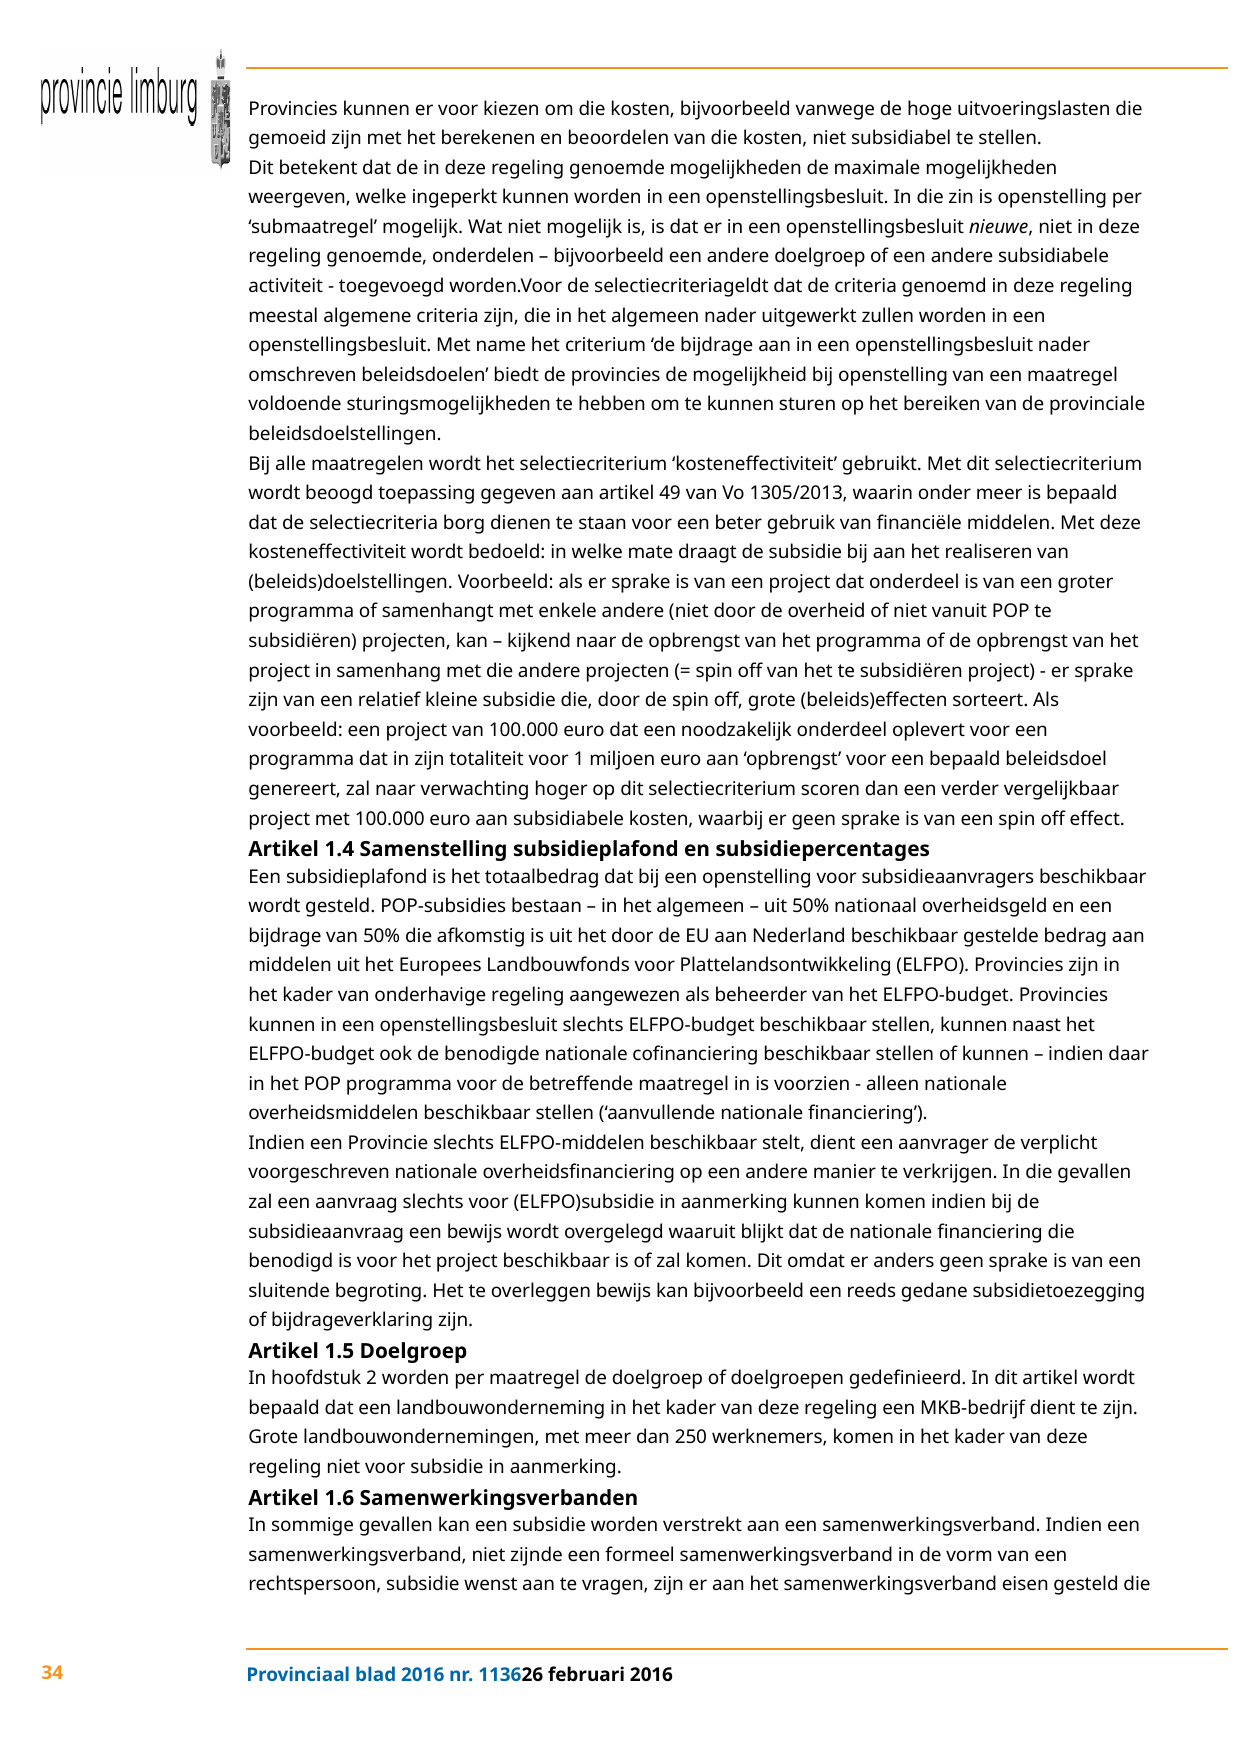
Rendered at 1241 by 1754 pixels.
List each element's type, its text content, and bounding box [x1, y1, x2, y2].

text Indien een Provincie slechts ELFPO-middelen beschikbaar stelt, dient een aanvrager de verplicht voorgeschreven nationale overheidsfinanciering op een andere manier te verkrijgen. In die gevallen zal een aanvraag slechts voor (ELFPO)subsidie in aanmerking kunnen komen indien bij de subsidieaanvraag een bewijs wordt overgelegd waaruit blijkt dat de nationale financiering die benodigd is voor het project beschikbaar is of zal komen. Dit omdat er anders geen sprake is van een sluitende begroting. Het te overleggen bewijs kan bijvoorbeeld een reeds gedane subsidietoezegging of bijdrageverklaring zijn. [248, 1129, 1152, 1332]
text Dit betekent dat de in deze regeling genoemde mogelijkheden de maximale mogelijkheden weergeven, welke ingeperkt kunnen worden in een openstellingsbesluit. In die zin is openstelling per ‘submaatregel’ mogelijk. Wat niet mogelijk is, is dat er in een openstellingsbesluit nieuwe, niet in deze regeling genoemde, onderdelen – bijvoorbeeld een andere doelgroep of een andere subsidiabele activiteit - toegevoegd worden.Voor de selectiecriteriageldt dat de criteria genoemd in deze regeling meestal algemene criteria zijn, die in het algemeen nader uitgewerkt zullen worden in een openstellingsbesluit. Met name het criterium ‘de bijdrage aan in een openstellingsbesluit nader omschreven beleidsdoelen’ biedt de provincies de mogelijkheid bij openstelling van een maatregel voldoende sturingsmogelijkheden te hebben om te kunnen sturen op het bereiken van de provinciale beleidsdoelstellingen. [248, 154, 1152, 446]
text Bij alle maatregelen wordt het selectiecriterium ‘kosteneffectiviteit’ gebruikt. Met dit selectiecriterium wordt beoogd toepassing gegeven aan artikel 49 van Vo 1305/2013, waarin onder meer is bepaald dat de selectiecriteria borg dienen te staan voor een beter gebruik van financiële middelen. Met deze kosteneffectiviteit wordt bedoeld: in welke mate draagt de subsidie bij aan het realiseren van (beleids)doelstellingen. Voorbeeld: als er sprake is van een project dat onderdeel is van een groter programma of samenhangt met enkele andere (niet door de overheid of niet vanuit POP te subsidiëren) projecten, kan – kijkend naar de opbrengst van het programma of de opbrengst van het project in samenhang met die andere projecten (= spin off van het te subsidiëren project) - er sprake zijn van een relatief kleine subsidie die, door de spin off, grote (beleids)effecten sorteert. Als voorbeeld: een project van 100.000 euro dat een noodzakelijk onderdeel oplevert voor een programma dat in zijn totaliteit voor 1 miljoen euro aan ‘opbrengst’ voor een bepaald beleidsdoel genereert, zal naar verwachting hoger op dit selectiecriterium scoren dan een verder vergelijkbaar project met 100.000 euro aan subsidiabele kosten, waarbij er geen sprake is van een spin off effect. [248, 450, 1152, 831]
text In hoofdstuk 2 worden per maatregel de doelgroep of doelgroepen gedefinieerd. In dit artikel wordt bepaald dat een landbouwonderneming in het kader van deze regeling een MKB-bedrijf dient te zijn. Grote landbouwondernemingen, met meer dan 250 werknemers, komen in het kader van deze regeling niet voor subsidie in aanmerking. [248, 1364, 1152, 1479]
text Artikel 1.5 Doelgroep [248, 1336, 1152, 1364]
text Provincies kunnen er voor kiezen om die kosten, bijvoorbeeld vanwege de hoge uitvoeringslasten die gemoeid zijn met het berekenen en beoordelen van die kosten, niet subsidiabel te stellen. [248, 95, 1152, 150]
text Artikel 1.4 Samenstelling subsidieplafond en subsidiepercentages [248, 834, 1152, 863]
text In sommige gevallen kan een subsidie worden verstrekt aan een samenwerkingsverband. Indien een samenwerkingsverband, niet zijnde een formeel samenwerkingsverband in de vorm van een rechtspersoon, subsidie wenst aan te vragen, zijn er aan het samenwerkingsverband eisen gesteld die [248, 1511, 1152, 1596]
text Artikel 1.6 Samenwerkingsverbanden [248, 1483, 1152, 1511]
picture [41, 47, 231, 172]
text Een subsidieplafond is het totaalbedrag dat bij een openstelling voor subsidieaanvragers beschikbaar wordt gesteld. POP-subsidies bestaan – in het algemeen – uit 50% nationaal overheidsgeld en een bijdrage van 50% die afkomstig is uit het door de EU aan Nederland beschikbaar gestelde bedrag aan middelen uit het Europees Landbouwfonds voor Plattelandsontwikkeling (ELFPO). Provincies zijn in het kader van onderhavige regeling aangewezen als beheerder van het ELFPO-budget. Provincies kunnen in een openstellingsbesluit slechts ELFPO-budget beschikbaar stellen, kunnen naast het ELFPO-budget ook de benodigde nationale cofinanciering beschikbaar stellen of kunnen – indien daar in het POP programma voor de betreffende maatregel in is voorzien - alleen nationale overheidsmiddelen beschikbaar stellen (‘aanvullende nationale financiering’). [248, 863, 1152, 1125]
